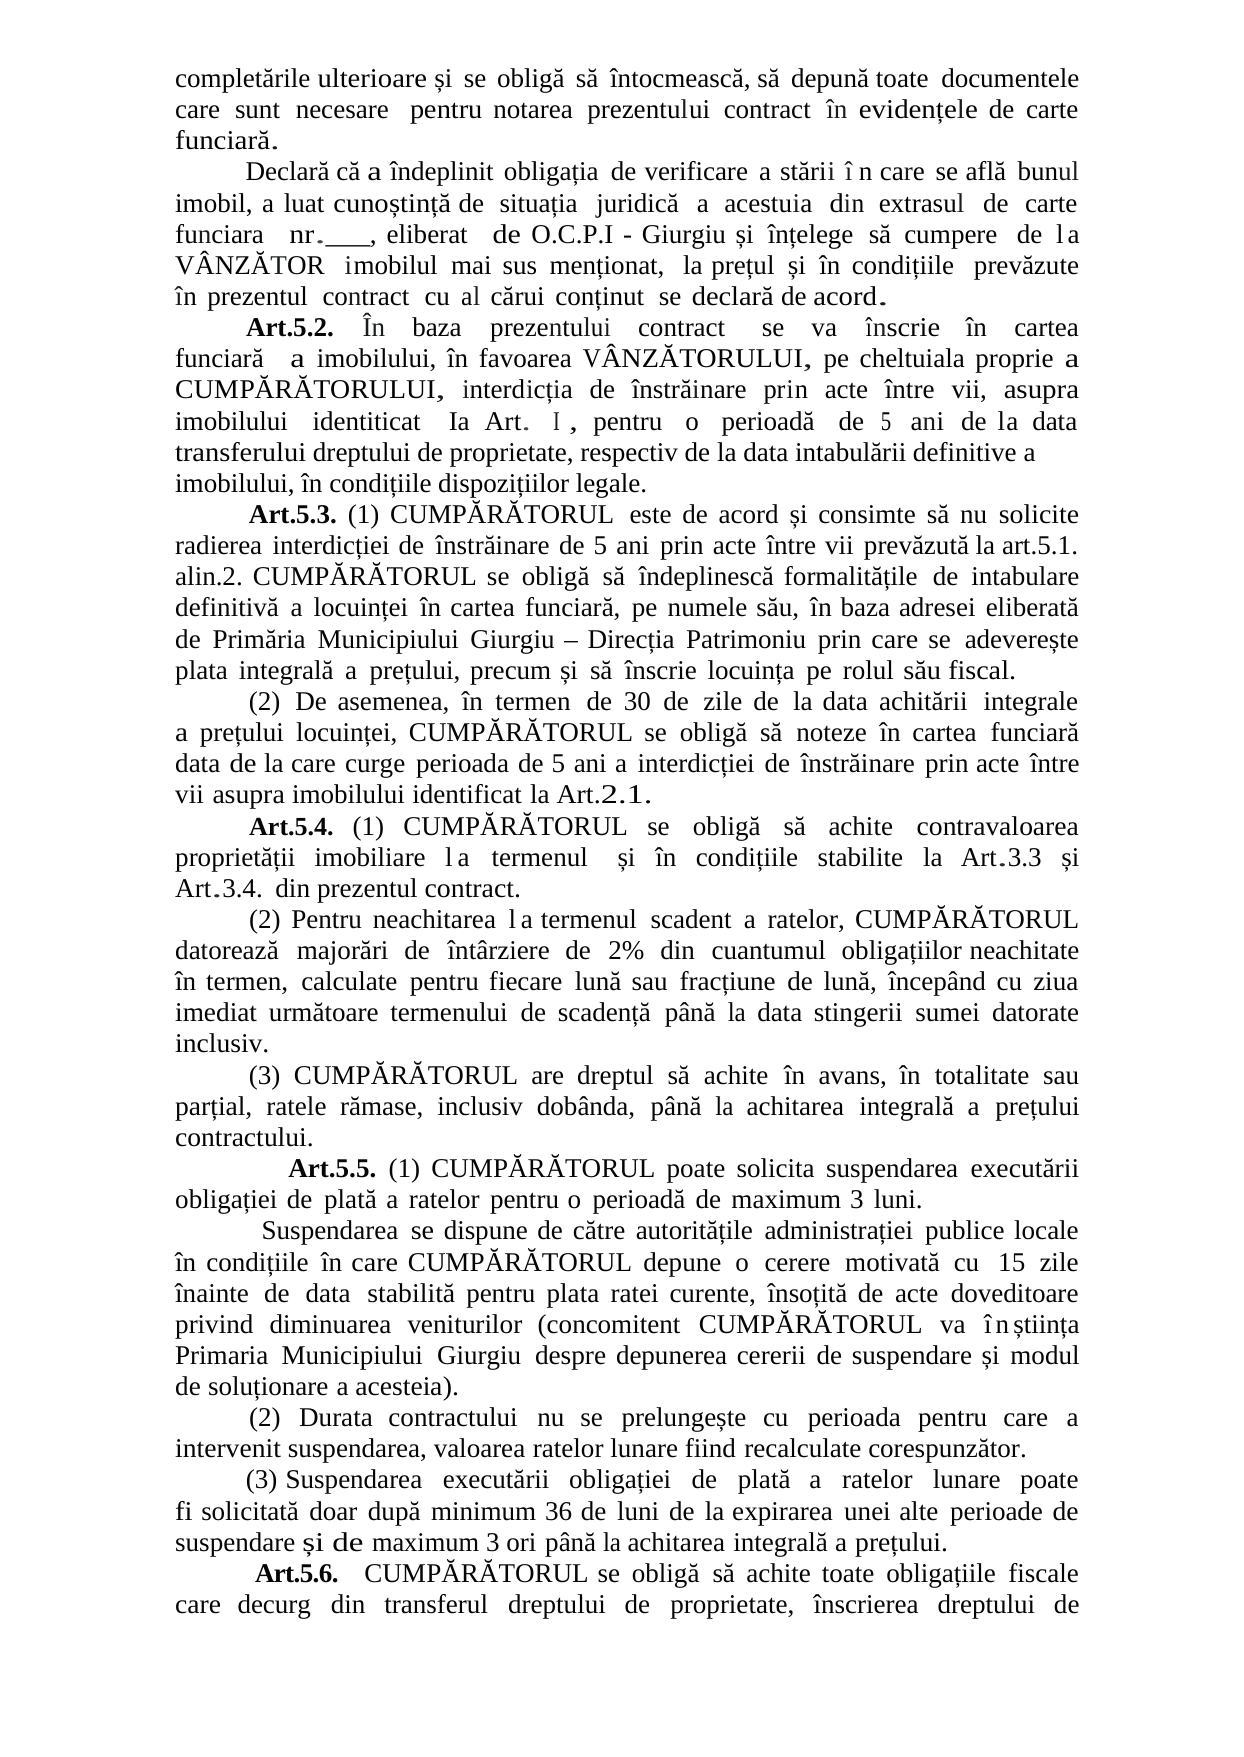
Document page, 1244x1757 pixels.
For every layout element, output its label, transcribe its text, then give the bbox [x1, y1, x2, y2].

text Art.5.6. CUMPĂRĂTORUL se obligă să achite toate obligațiile fiscale care decurg din transferul dreptului de proprietate, înscrierea dreptului de [175, 1557, 1079, 1619]
text Suspendarea se dispune de către autoritățile administrației publice locale în condițiile în care CUMPĂRĂTORUL depune o cerere motivată cu 15 zile înainte de data stabilită pentru plata ratei curente, însoțită de acte doveditoare privind diminuarea veniturilor (concomitent CUMPĂRĂTORUL va înștiința Primaria Municipiului Giurgiu despre depunerea cererii de suspendare și modul de soluționare a acesteia). [175, 1214, 1079, 1401]
text (3) Suspendarea executării obligației de plată a ratelor lunare poate fi solicitată doar după minimum 36 de luni de la expirarea unei alte perioade de suspendare și de maximum 3 ori până la achitarea integrală a prețului. [175, 1464, 1079, 1557]
text (3) CUMPĂRĂTORUL are dreptul să achite în avans, în totalitate sau parțial, ratele rămase, inclusiv dobânda, până la achitarea integrală a prețului contractului. [175, 1059, 1079, 1152]
text completările ulterioare și se obligă să întocmească, să depună toate documentele care sunt necesare pentru notarea prezentului contract în evidențele de carte funciară. [175, 62, 1079, 156]
text imobilului, în condițiile dispozițiilor legale. [175, 467, 1079, 498]
text (2) Pentru neachitarea la termenul scadent a ratelor, CUMPĂRĂTORUL datorează majorări de întârziere de 2% din cuantumul obligațiilor neachitate în termen, calculate pentru fiecare lună sau fracțiune de lună, începând cu ziua imediat următoare termenului de scadență până la data stingerii sumei datorate inclusiv. [175, 903, 1079, 1059]
text Art.5.5. (1) CUMPĂRĂTORUL poate solicita suspendarea executării obligației de plată a ratelor pentru o perioadă de maximum 3 luni. [175, 1152, 1079, 1214]
text Art.5.3. (1) CUMPĂRĂTORUL este de acord și consimte să nu solicite radierea interdicției de înstrăinare de 5 ani prin acte între vii prevăzută la art.5.1. alin.2. CUMPĂRĂTORUL se obligă să îndeplinescă formalitățile de intabulare definitivă a locuinței în cartea funciară, pe numele său, în baza adresei eliberată de Primăria Municipiului Giurgiu – Direcția Patrimoniu prin care se adeverește plata integrală a prețului, precum și să înscrie locuința pe rolul său fiscal. [175, 498, 1079, 685]
text (2) Durata contractului nu se prelungește cu perioada pentru care a intervenit suspendarea, valoarea ratelor lunare fiind recalculate corespunzător. [175, 1401, 1079, 1464]
text Art.5.2. În baza prezentului contract se va înscrie în cartea funciară a imobilului, în favoarea VÂNZĂTORULUI, pe cheltuiala proprie a CUMPĂRĂTORULUI, interdicția de înstrăinare prin acte între vii, asupra imobilului identiticat Ia Art. I , pentru o perioadă de 5 ani de la data transferului dreptului de proprietate, respectiv de la data intabulării definitive a [175, 311, 1079, 467]
text Declară că a îndeplinit obligația de verificare a stării î n care se află bunul imobil, a luat cunoștință de situația juridică a acestuia din extrasul de carte funciara nr._, eliberat de O.C.P.I - Giurgiu și înțelege să cumpere de la VÂNZĂTOR imobilul mai sus menționat, la prețul și în condițiile prevăzute în prezentul contract cu al cărui conținut se declară de acord. [175, 156, 1079, 311]
text Art.5.4. (1) CUMPĂRĂTORUL se obligă să achite contravaloarea proprietății imobiliare la termenul și în condițiile stabilite la Art.3.3 și Art.3.4. din prezentul contract. [175, 809, 1079, 903]
text (2) De asemenea, în termen de 30 de zile de la data achitării integrale a prețului locuinței, CUMPĂRĂTORUL se obligă să noteze în cartea funciară data de la care curge perioada de 5 ani a interdicției de înstrăinare prin acte între vii asupra imobilului identificat la Art.2.1. [175, 685, 1079, 809]
